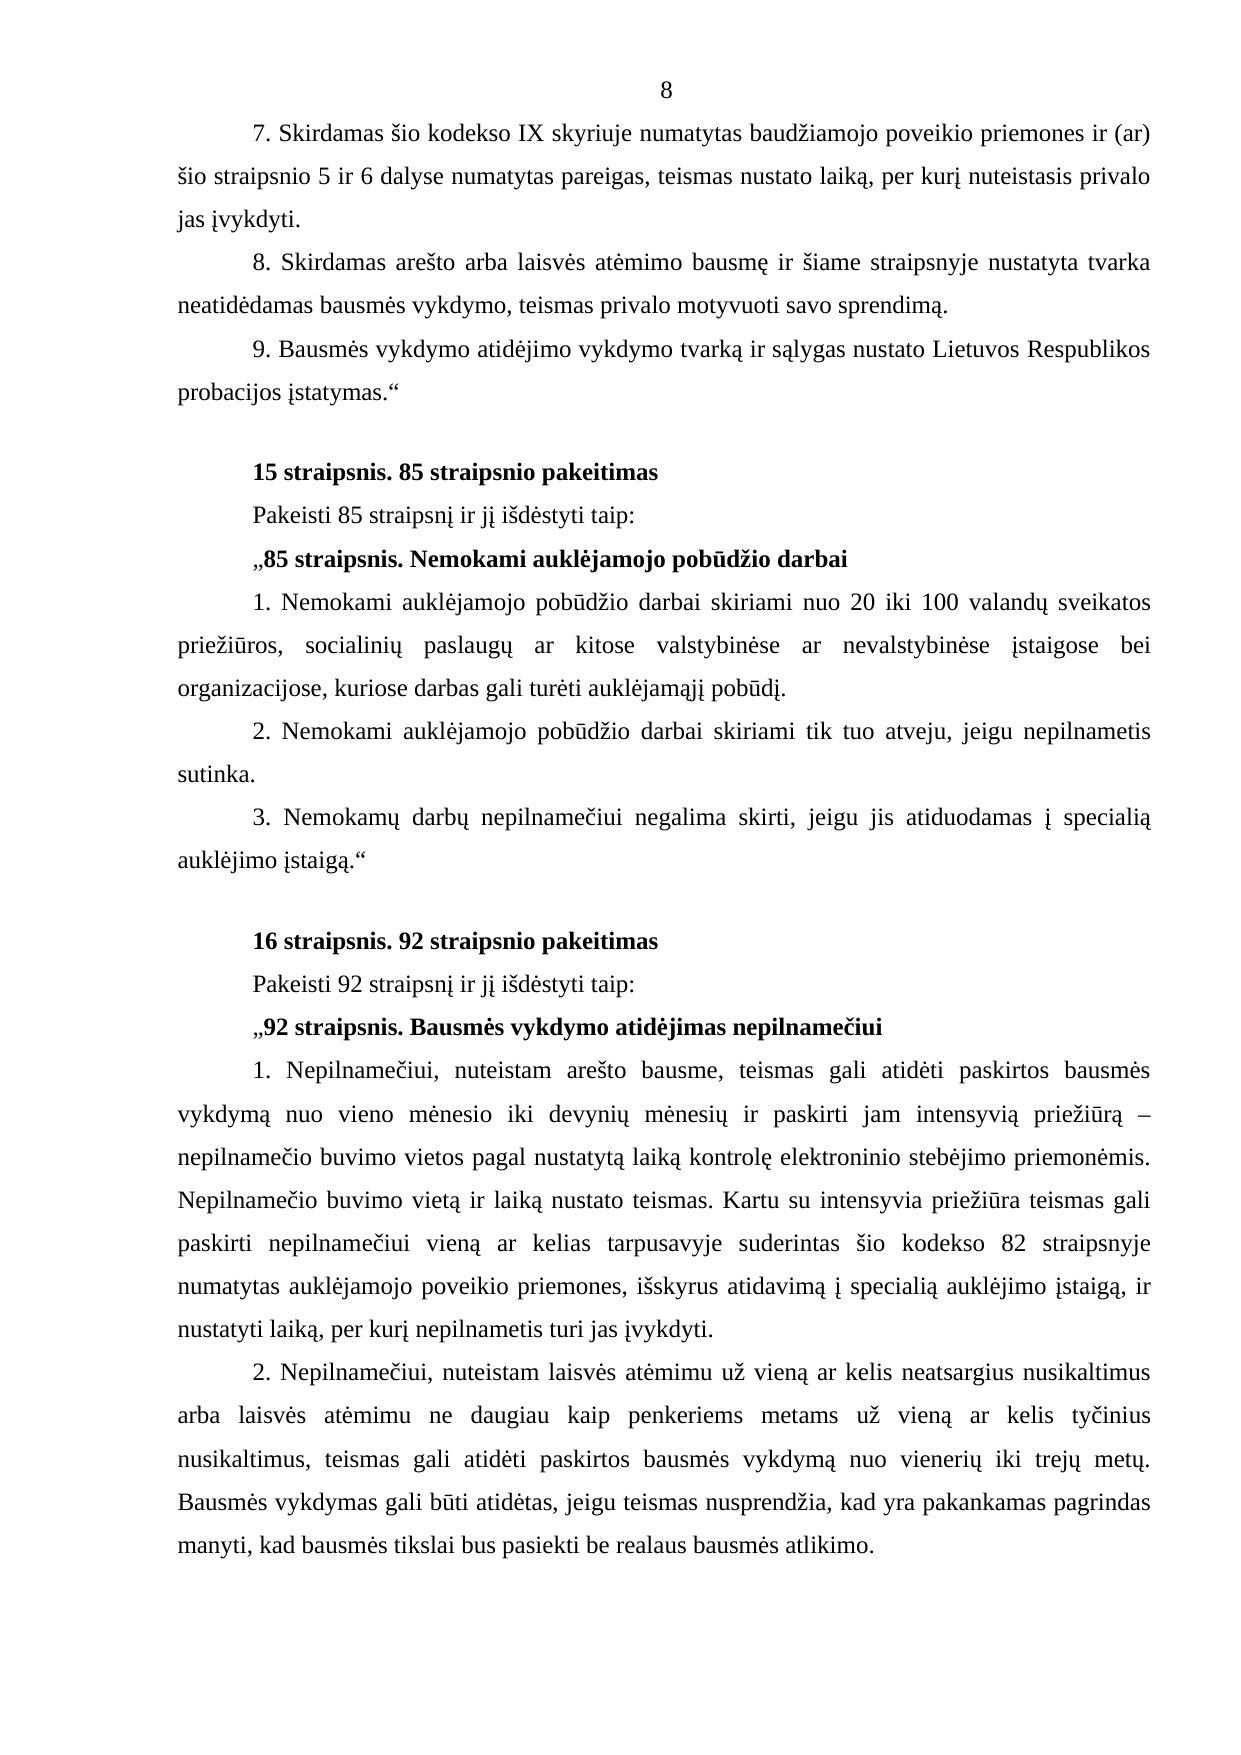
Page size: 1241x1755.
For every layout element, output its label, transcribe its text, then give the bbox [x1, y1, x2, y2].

text 2. Nepilnamečiui, nuteistam laisvės atėmimu už vieną ar kelis neatsargius nusikaltimus arba laisvės atėmimu ne daugiau kaip penkeriems metams už vieną ar kelis tyčinius nusikaltimus, teismas gali atidėti paskirtos bausmės vykdymą nuo vienerių iki trejų metų. Bausmės vykdymas gali būti atidėtas, jeigu teismas nusprendžia, kad yra pakankamas pagrindas manyti, kad bausmės tikslai bus pasiekti be realaus bausmės atlikimo. [177, 1357, 1152, 1559]
text 1. Nemokami auklėjamojo pobūdžio darbai skiriami nuo 20 iki 100 valandų sveikatos priežiūros, socialinių paslaugų ar kitose valstybinėse ar nevalstybinėse įstaigose bei organizacijose, kuriose darbas gali turėti auklėjamąjį pobūdį. [177, 587, 1152, 702]
text Pakeisti 85 straipsnį ir jį išdėstyti taip: [177, 501, 1152, 529]
text 1. Nepilnamečiui, nuteistam arešto bausme, teismas gali atidėti paskirtos bausmės vykdymą nuo vieno mėnesio iki devynių mėnesių ir paskirti jam intensyvią priežiūrą – nepilnamečio buvimo vietos pagal nustatytą laiką kontrolę elektroninio stebėjimo priemonėmis. Nepilnamečio buvimo vietą ir laiką nustato teismas. Kartu su intensyvia priežiūra teismas gali paskirti nepilnamečiui vieną ar kelias tarpusavyje suderintas šio kodekso 82 straipsnyje numatytas auklėjamojo poveikio priemones, išskyrus atidavimą į specialią auklėjimo įstaigą, ir nustatyti laiką, per kurį nepilnametis turi jas įvykdyti. [177, 1056, 1152, 1343]
text 9. Bausmės vykdymo atidėjimo vykdymo tvarką ir sąlygas nustato Lietuvos Respublikos probacijos įstatymas.“ [177, 334, 1152, 406]
text 3. Nemokamų darbų nepilnamečiui negalima skirti, jeigu jis atiduodamas į specialią auklėjimo įstaigą.“ [177, 802, 1152, 874]
text 16 straipsnis. 92 straipsnio pakeitimas [177, 926, 1152, 955]
text „92 straipsnis. Bausmės vykdymo atidėjimas nepilnamečiui [177, 1012, 1152, 1041]
text 7. Skirdamas šio kodekso IX skyriuje numatytas baudžiamojo poveikio priemones ir (ar) šio straipsnio 5 ir 6 dalyse numatytas pareigas, teismas nustato laiką, per kurį nuteistasis privalo jas įvykdyti. [177, 118, 1152, 233]
text 15 straipsnis. 85 straipsnio pakeitimas [177, 457, 1152, 486]
text 2. Nemokami auklėjamojo pobūdžio darbai skiriami tik tuo atveju, jeigu nepilnametis sutinka. [177, 716, 1152, 788]
text „85 straipsnis. Nemokami auklėjamojo pobūdžio darbai [177, 544, 1152, 572]
text 8. Skirdamas arešto arba laisvės atėmimo bausmę ir šiame straipsnyje nustatyta tvarka neatidėdamas bausmės vykdymo, teismas privalo motyvuoti savo sprendimą. [177, 247, 1152, 319]
text Pakeisti 92 straipsnį ir jį išdėstyti taip: [177, 969, 1152, 998]
